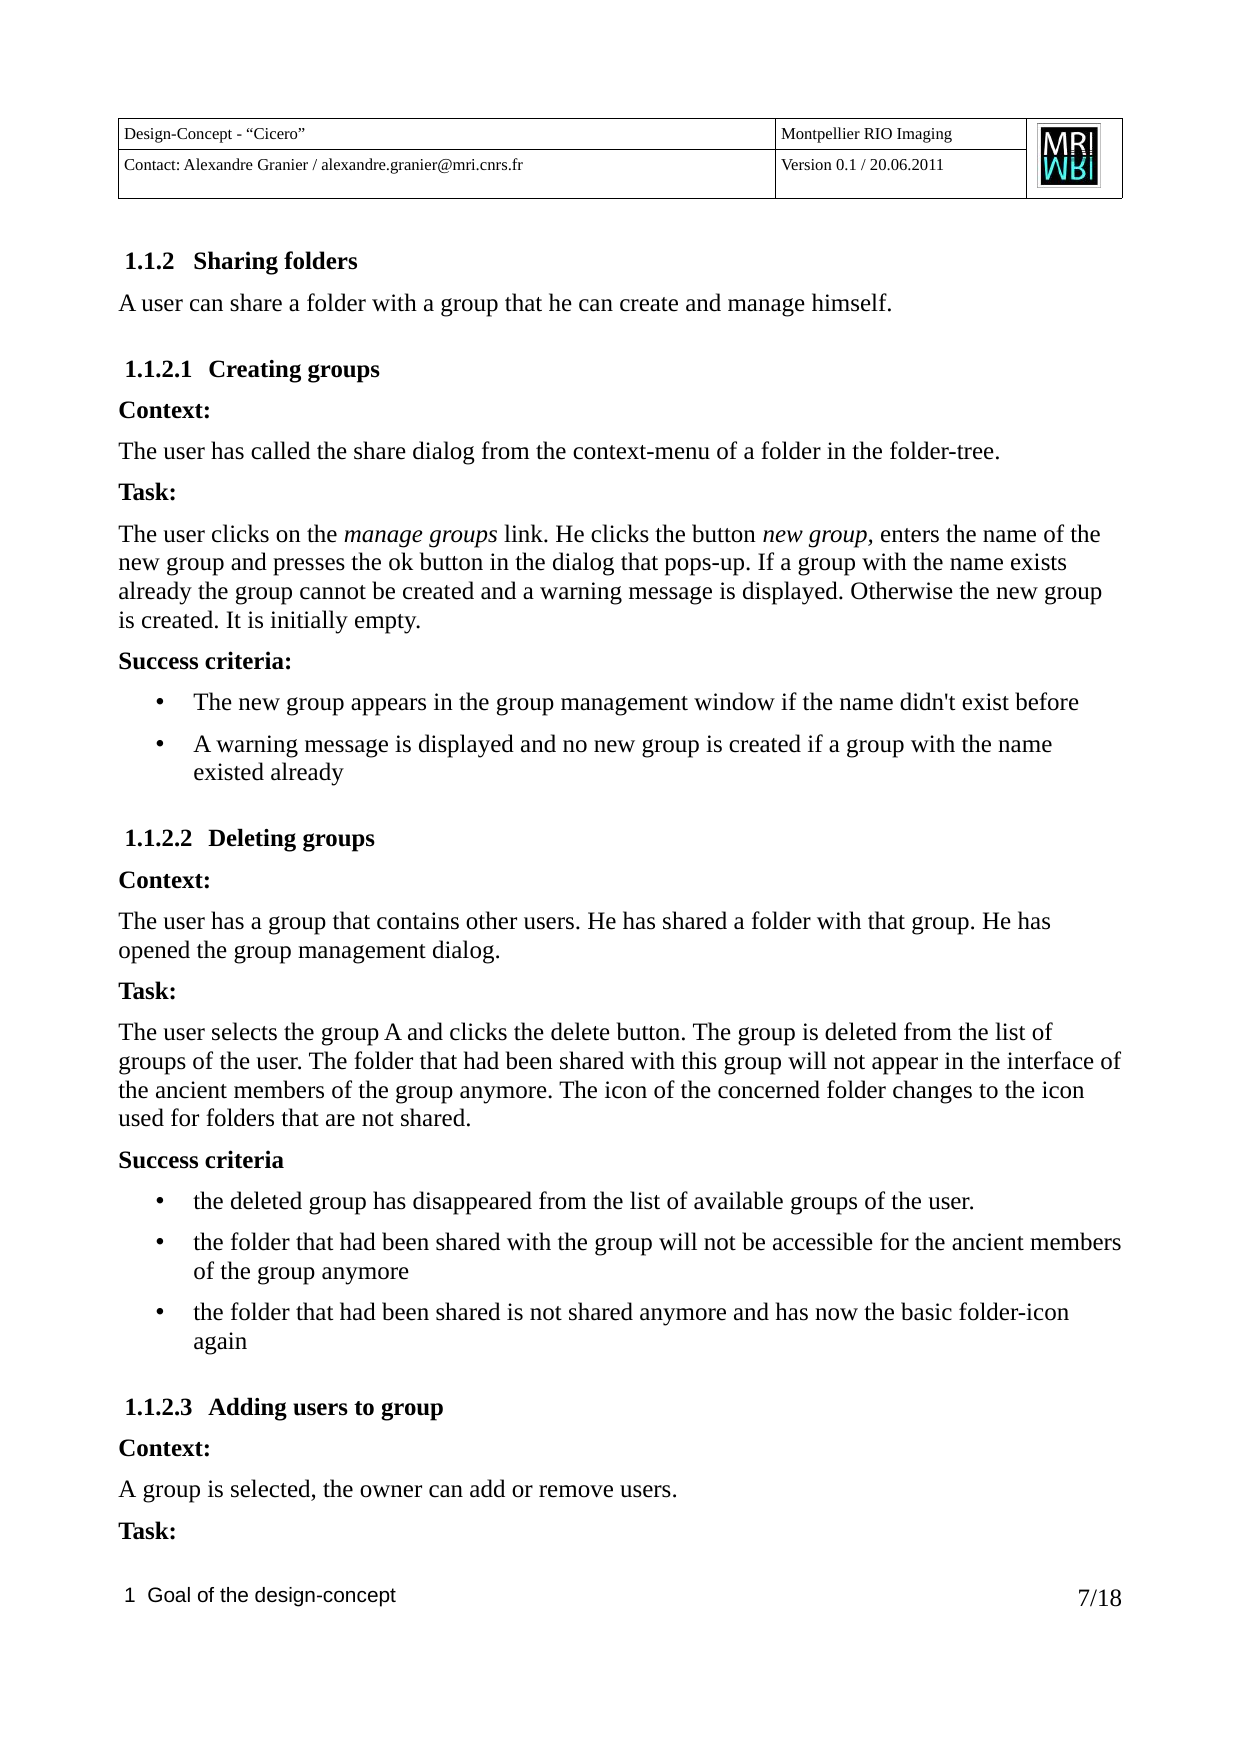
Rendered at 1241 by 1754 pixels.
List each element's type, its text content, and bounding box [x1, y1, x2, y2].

text The user clicks on the manage groups link. He clicks the button new group, enters the name of the new group and presses the ok button in the dialog that pops-up. If a group with the name exists already the group cannot be created and a warning message is displayed. Otherwise the new group is created. It is initially empty. [118, 519, 1122, 634]
subtitle Deleting groups [118, 824, 1122, 852]
picture [1037, 123, 1101, 188]
list the folder that had been shared with the group will not be accessible for the ancient members of the group anymore [156, 1227, 1122, 1285]
text Context: [118, 865, 1122, 893]
text A group is selected, the owner can add or remove users. [118, 1474, 1122, 1503]
text Task: [118, 976, 1122, 1005]
text The user has a group that contains other users. He has shared a folder with that group. He has opened the group management dialog. [118, 906, 1122, 963]
text The user has called the share dialog from the context-menu of a folder in the folder-tree. [118, 436, 1122, 465]
text Success criteria: [118, 646, 1122, 675]
text Success criteria [118, 1145, 1122, 1173]
text Task: [118, 1516, 1122, 1544]
text Context: [118, 1433, 1122, 1462]
subtitle Creating groups [118, 354, 1122, 382]
list The new group appears in the group management window if the name didn't exist before [156, 687, 1122, 716]
text Task: [118, 477, 1122, 506]
subtitle Sharing folders [118, 246, 1122, 275]
list the deleted group has disappeared from the list of available groups of the user. [156, 1186, 1122, 1215]
subtitle Adding users to group [118, 1392, 1122, 1421]
text The user selects the group A and clicks the delete button. The group is deleted from the list of groups of the user. The folder that had been shared with this group will not appear in the interface of the ancient members of the group anymore. The icon of the concerned folder changes to the icon used for folders that are not shared. [118, 1017, 1122, 1132]
text Context: [118, 395, 1122, 424]
list A warning message is displayed and no new group is created if a group with the name existed already [156, 729, 1122, 786]
text A user can share a folder with a group that he can create and manage himself. [118, 288, 1122, 316]
list the folder that had been shared is not shared anymore and has now the basic folder-icon again [156, 1297, 1122, 1355]
